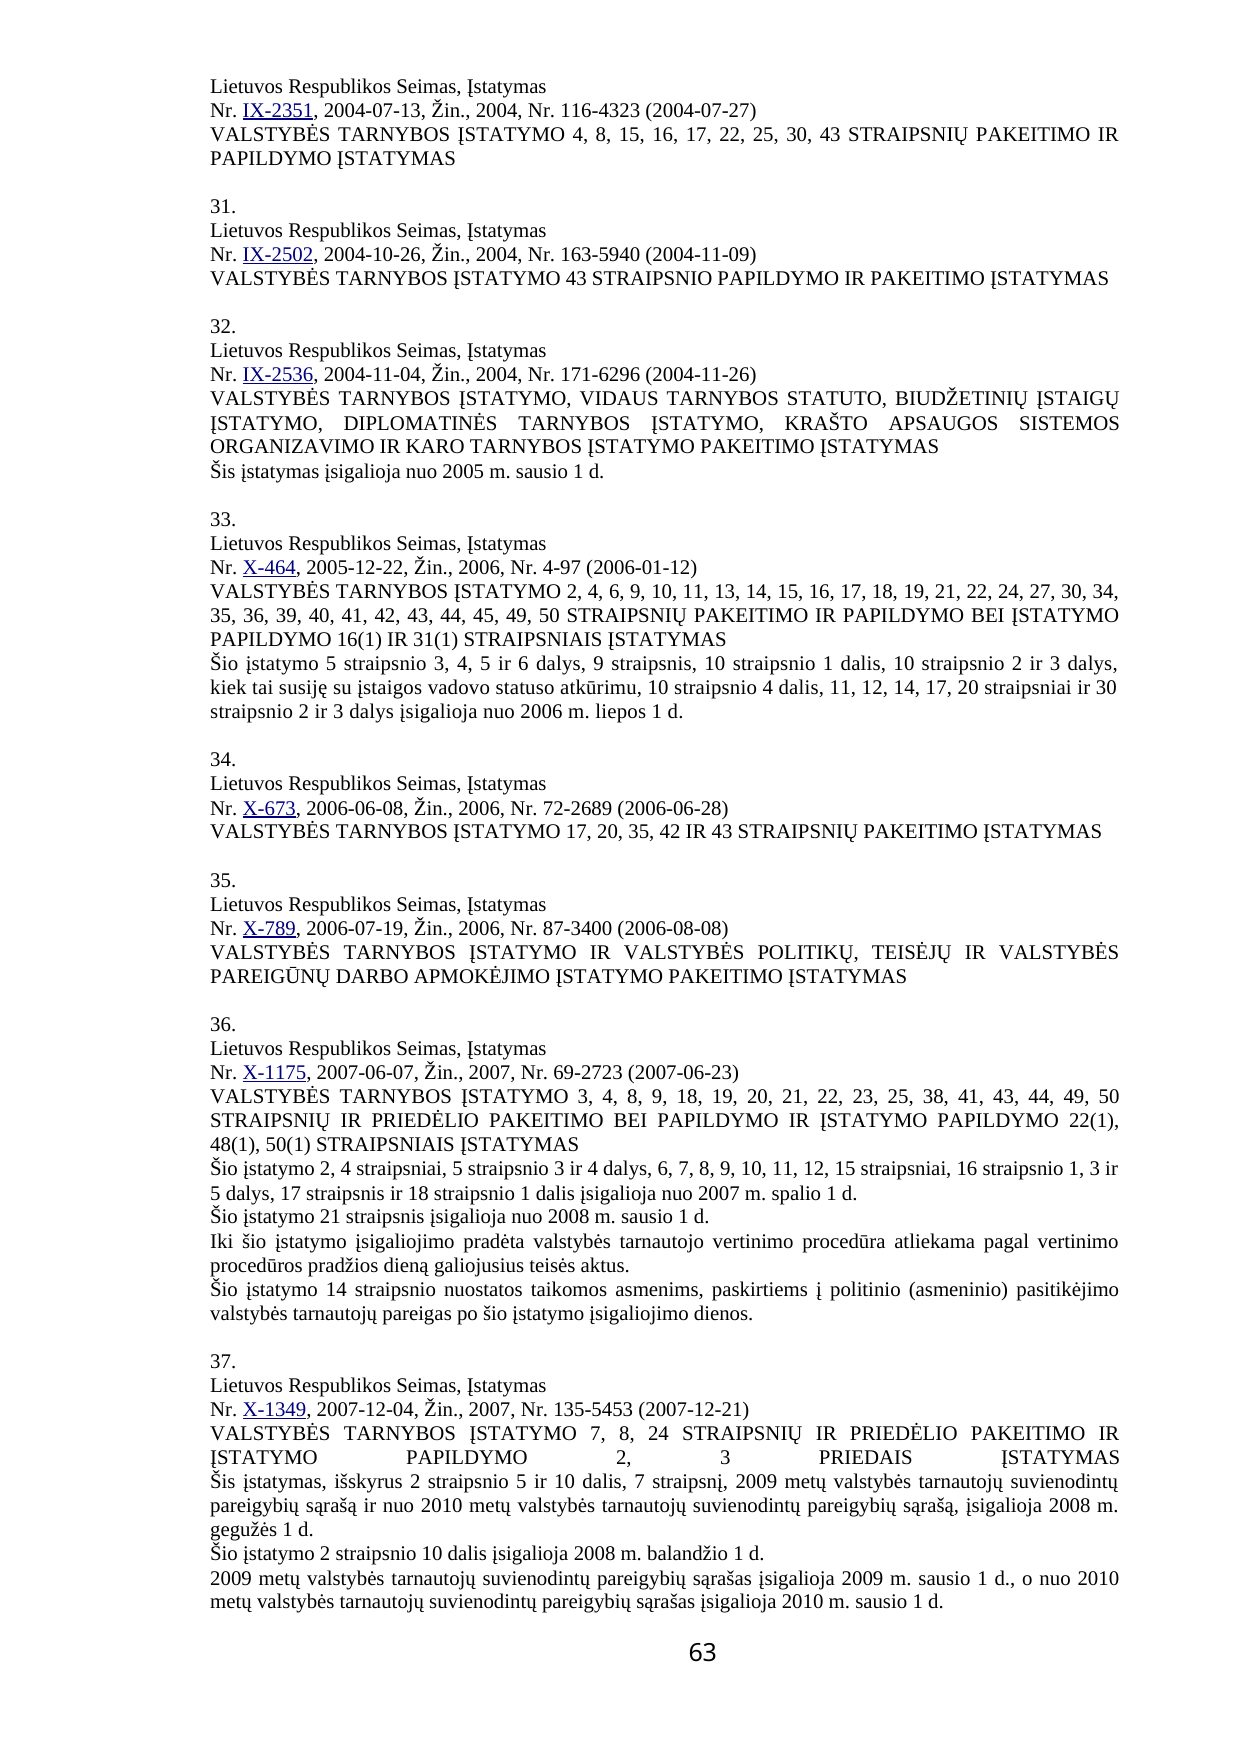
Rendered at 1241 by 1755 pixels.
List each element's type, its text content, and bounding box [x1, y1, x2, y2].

text Lietuvos Respublikos Seimas, Įstatymas [210, 531, 1120, 555]
text Lietuvos Respublikos Seimas, Įstatymas [210, 1036, 1120, 1060]
text 33. [210, 507, 1120, 531]
text Lietuvos Respublikos Seimas, Įstatymas [210, 218, 1120, 242]
text VALSTYBĖS TARNYBOS ĮSTATYMO 3, 4, 8, 9, 18, 19, 20, 21, 22, 23, 25, 38, 41, 43, 44, 49, 50 STRAIPSNIŲ IR PRIEDĖLIO PAKEITIMO BEI PAPILDYMO IR ĮSTATYMO PAPILDYMO 22(1), 48(1), 50(1) STRAIPSNIAIS ĮSTATYMAS [210, 1084, 1120, 1156]
text VALSTYBĖS TARNYBOS ĮSTATYMO, VIDAUS TARNYBOS STATUTO, BIUDŽETINIŲ ĮSTAIGŲ ĮSTATYMO, DIPLOMATINĖS TARNYBOS ĮSTATYMO, KRAŠTO APSAUGOS SISTEMOS ORGANIZAVIMO IR KARO TARNYBOS ĮSTATYMO PAKEITIMO ĮSTATYMAS [210, 386, 1120, 458]
text VALSTYBĖS TARNYBOS ĮSTATYMO IR VALSTYBĖS POLITIKŲ, TEISĖJŲ IR VALSTYBĖS PAREIGŪNŲ DARBO APMOKĖJIMO ĮSTATYMO PAKEITIMO ĮSTATYMAS [210, 940, 1120, 988]
text Nr. X-789, 2006-07-19, Žin., 2006, Nr. 87-3400 (2006-08-08) [210, 916, 1120, 940]
text Nr. IX-2351, 2004-07-13, Žin., 2004, Nr. 116-4323 (2004-07-27) [210, 98, 1120, 122]
text 32. [210, 314, 1120, 338]
text 35. [210, 868, 1120, 892]
text Lietuvos Respublikos Seimas, Įstatymas [210, 73, 1120, 98]
text Lietuvos Respublikos Seimas, Įstatymas [210, 338, 1120, 362]
text Lietuvos Respublikos Seimas, Įstatymas [210, 1373, 1120, 1397]
text Nr. IX-2502, 2004-10-26, Žin., 2004, Nr. 163-5940 (2004-11-09) [210, 242, 1120, 266]
text Nr. X-464, 2005-12-22, Žin., 2006, Nr. 4-97 (2006-01-12) [210, 555, 1120, 579]
text Lietuvos Respublikos Seimas, Įstatymas [210, 892, 1120, 916]
text 31. [210, 194, 1120, 218]
text VALSTYBĖS TARNYBOS ĮSTATYMO 4, 8, 15, 16, 17, 22, 25, 30, 43 STRAIPSNIŲ PAKEITIMO IR PAPILDYMO ĮSTATYMAS [210, 122, 1120, 170]
text 36. [210, 1012, 1120, 1036]
text Lietuvos Respublikos Seimas, Įstatymas [210, 771, 1120, 795]
text Šio įstatymo 2 straipsnio 10 dalis įsigalioja 2008 m. balandžio 1 d. [210, 1541, 1120, 1565]
text Nr. X-1175, 2007-06-07, Žin., 2007, Nr. 69-2723 (2007-06-23) [210, 1060, 1120, 1084]
text VALSTYBĖS TARNYBOS ĮSTATYMO 17, 20, 35, 42 IR 43 STRAIPSNIŲ PAKEITIMO ĮSTATYMAS [210, 819, 1120, 843]
text 34. [210, 747, 1120, 771]
text VALSTYBĖS TARNYBOS ĮSTATYMO 7, 8, 24 STRAIPSNIŲ IR PRIEDĖLIO PAKEITIMO IR ĮSTATYMO PAPILDYMO 2, 3 PRIEDAIS ĮSTATYMAS Šis įstatymas, išskyrus 2 straipsnio 5 ir 10 dalis, 7 straipsnį, 2009 metų valstybės tarnautojų suvienodintų pareigybių sąrašą ir nuo 2010 metų valstybės tarnautojų suvienodintų pareigybių sąrašą, įsigalioja 2008 m. gegužės 1 d. [210, 1421, 1120, 1541]
text Nr. X-673, 2006-06-08, Žin., 2006, Nr. 72-2689 (2006-06-28) [210, 795, 1120, 819]
text Šis įstatymas įsigalioja nuo 2005 m. sausio 1 d. [210, 458, 1120, 483]
text Šio įstatymo 2, 4 straipsniai, 5 straipsnio 3 ir 4 dalys, 6, 7, 8, 9, 10, 11, 12, 15 straipsniai, 16 straipsnio 1, 3 ir 5 dalys, 17 straipsnis ir 18 straipsnio 1 dalis įsigalioja nuo 2007 m. spalio 1 d. [210, 1156, 1120, 1204]
text 2009 metų valstybės tarnautojų suvienodintų pareigybių sąrašas įsigalioja 2009 m. sausio 1 d., o nuo 2010 metų valstybės tarnautojų suvienodintų pareigybių sąrašas įsigalioja 2010 m. sausio 1 d. [210, 1565, 1120, 1613]
text 37. [210, 1349, 1120, 1373]
text Nr. IX-2536, 2004-11-04, Žin., 2004, Nr. 171-6296 (2004-11-26) [210, 362, 1120, 386]
text Šio įstatymo 5 straipsnio 3, 4, 5 ir 6 dalys, 9 straipsnis, 10 straipsnio 1 dalis, 10 straipsnio 2 ir 3 dalys, kiek tai susiję su įstaigos vadovo statuso atkūrimu, 10 straipsnio 4 dalis, 11, 12, 14, 17, 20 straipsniai ir 30 straipsnio 2 ir 3 dalys įsigalioja nuo 2006 m. liepos 1 d. [210, 651, 1120, 723]
text Šio įstatymo 21 straipsnis įsigalioja nuo 2008 m. sausio 1 d. [210, 1204, 1120, 1228]
text VALSTYBĖS TARNYBOS ĮSTATYMO 2, 4, 6, 9, 10, 11, 13, 14, 15, 16, 17, 18, 19, 21, 22, 24, 27, 30, 34, 35, 36, 39, 40, 41, 42, 43, 44, 45, 49, 50 STRAIPSNIŲ PAKEITIMO IR PAPILDYMO BEI ĮSTATYMO PAPILDYMO 16(1) IR 31(1) STRAIPSNIAIS ĮSTATYMAS [210, 579, 1120, 651]
text Nr. X-1349, 2007-12-04, Žin., 2007, Nr. 135-5453 (2007-12-21) [210, 1397, 1120, 1421]
text Šio įstatymo 14 straipsnio nuostatos taikomos asmenims, paskirtiems į politinio (asmeninio) pasitikėjimo valstybės tarnautojų pareigas po šio įstatymo įsigaliojimo dienos. [210, 1277, 1120, 1325]
text VALSTYBĖS TARNYBOS ĮSTATYMO 43 STRAIPSNIO PAPILDYMO IR PAKEITIMO ĮSTATYMAS [210, 266, 1120, 290]
text Iki šio įstatymo įsigaliojimo pradėta valstybės tarnautojo vertinimo procedūra atliekama pagal vertinimo procedūros pradžios dieną galiojusius teisės aktus. [210, 1228, 1120, 1277]
